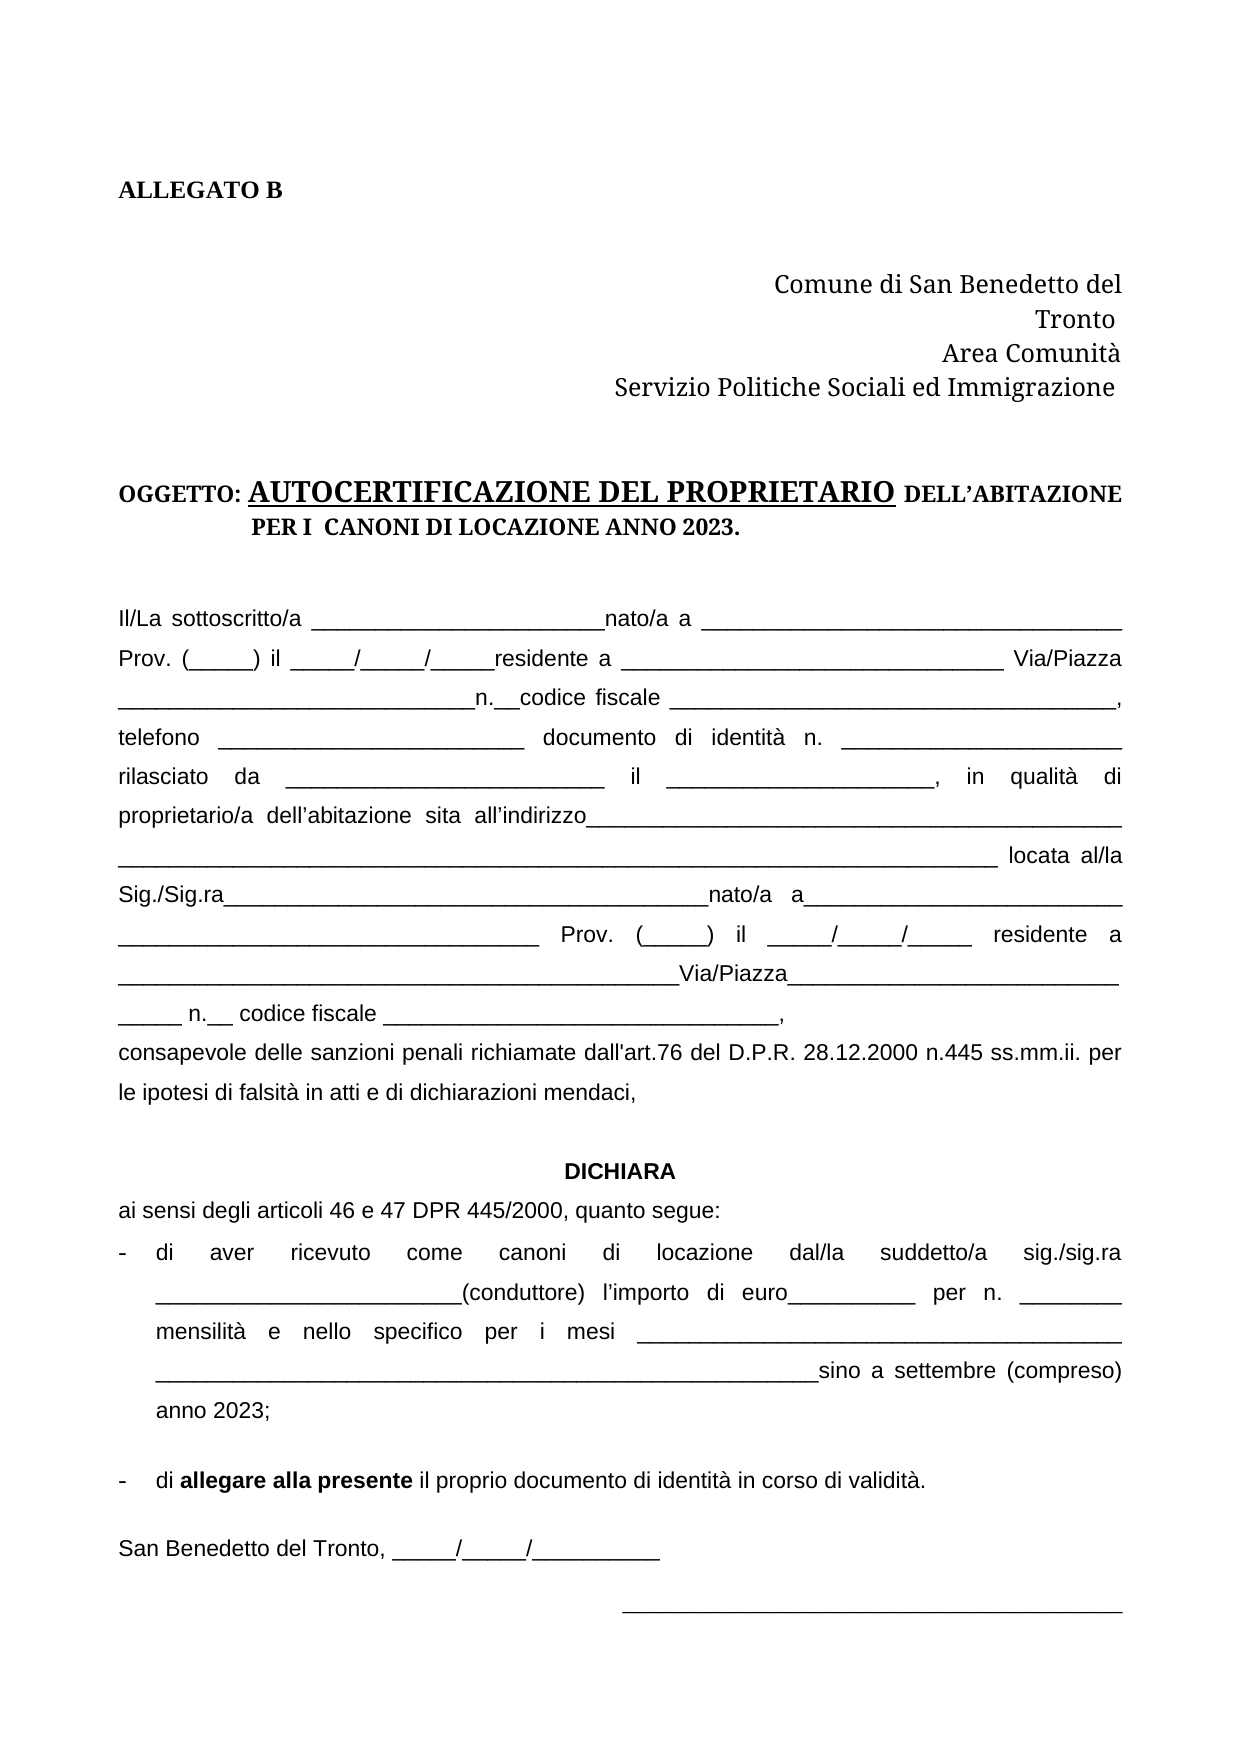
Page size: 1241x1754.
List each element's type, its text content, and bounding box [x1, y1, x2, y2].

text Area Comunità [124, 335, 1122, 369]
text Il/La sottoscritto/a _______________________nato/a a _________________________________ Prov. (_____) il _____/_____/_____residente a ______________________________ Via/Piazza ____________________________n.__codice fiscale ___________________________________, telefono ________________________ documento di identità n. ______________________ rilasciato da _________________________ il _____________________, in qualità di proprietario/a dell’abitazione sita all’indirizzo__________________________________________ _____________________________________________________________________ locata al/la Sig./Sig.ra______________________________________nato/a a_________________________ _________________________________ Prov. (_____) il _____/_____/_____ residente a ____________________________________________Via/Piazza_______________________________ n.__ codice fiscale _______________________________, [118, 605, 1122, 1026]
text Comune di San Benedetto del Tronto [118, 267, 1122, 335]
list di allegare alla presente il proprio documento di identità in corso di validità. [118, 1465, 1122, 1494]
text DICHIARA [118, 1158, 1122, 1184]
text OGGETTO: AUTOCERTIFICAZIONE DEL PROPRIETARIO DELL’ABITAZIONE PER I CANONI DI LOCAZIONE ANNO 2023. [118, 472, 1122, 542]
text ALLEGATO B [118, 176, 1122, 204]
list di aver ricevuto come canoni di locazione dal/la suddetto/a sig./sig.ra ________________________(conduttore) l’importo di euro__________ per n. ________ mensilità e nello specifico per i mesi ______________________________________ ____________________________________________________sino a settembre (compreso) anno 2023; [118, 1237, 1122, 1423]
text consapevole delle sanzioni penali richiamate dall'art.76 del D.P.R. 28.12.2000 n.445 ss.mm.ii. per le ipotesi di falsità in atti e di dichiarazioni mendaci, [118, 1039, 1122, 1105]
text San Benedetto del Tronto, _____/_____/__________ [118, 1535, 1122, 1561]
text ai sensi degli articoli 46 e 47 DPR 445/2000, quanto segue: [118, 1197, 1122, 1223]
text ________________________________________ [118, 1587, 1122, 1616]
text Servizio Politiche Sociali ed Immigrazione [124, 369, 1122, 403]
